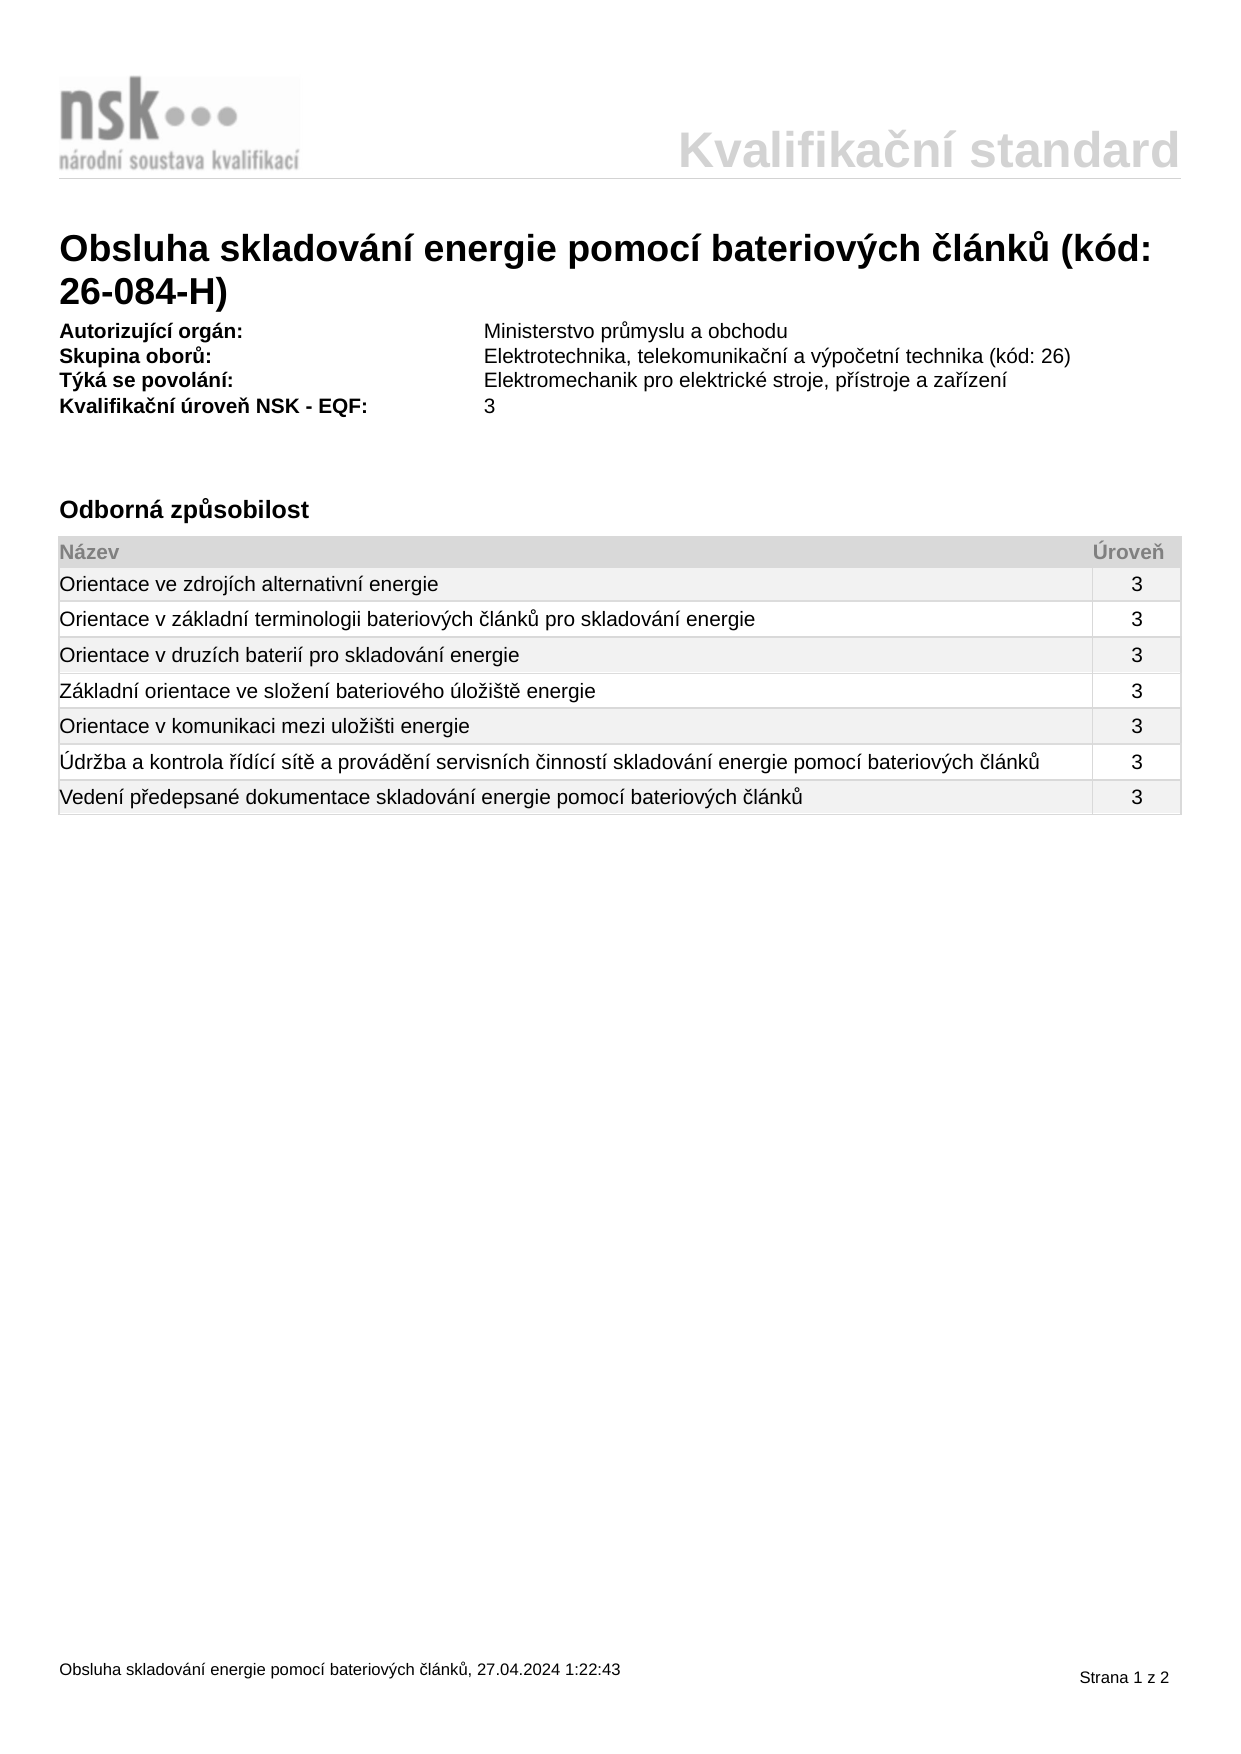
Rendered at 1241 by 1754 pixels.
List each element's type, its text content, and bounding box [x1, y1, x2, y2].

table_cell [484, 815, 620, 1113]
table_cell [620, 1114, 626, 1387]
table_cell [862, 313, 1093, 319]
table_header Kvalifikační standard [626, 59, 1181, 178]
picture [58, 59, 621, 172]
table_cell [620, 1387, 626, 1659]
table_cell [626, 196, 862, 224]
table_cell Elektromechanik pro elektrické stroje, přístroje a zařízení [484, 368, 1181, 393]
table_cell 3 [1093, 568, 1180, 600]
table_cell Ministerstvo průmyslu a obchodu [484, 319, 1181, 344]
table_cell [484, 1114, 620, 1387]
table_cell [626, 815, 862, 1113]
table_cell [620, 524, 626, 536]
table_cell [1169, 815, 1181, 1113]
table_cell Skupina oborů: [59, 344, 483, 368]
table_cell [484, 172, 620, 178]
table_cell [862, 815, 1093, 1113]
table_cell [1169, 524, 1181, 536]
table_cell [59, 1114, 483, 1387]
table_cell [862, 418, 1093, 489]
table_cell [620, 815, 626, 1113]
table_cell Obsluha skladování energie pomocí bateriových článků, 27.04.2024 1:22:43 [59, 1660, 862, 1696]
table_cell Elektrotechnika, telekomunikační a výpočetní technika (kód: 26) [484, 344, 1181, 368]
table_cell Orientace v druzích baterií pro skladování energie [60, 638, 1092, 672]
table_cell Údržba a kontrola řídící sítě a provádění servisních činností skladování energie pomocí bateriových článků [60, 745, 1092, 779]
table_cell 3 [1093, 745, 1180, 779]
table_cell [59, 1387, 483, 1659]
table_cell Úroveň [1093, 538, 1180, 566]
table_cell [484, 524, 620, 536]
table_cell [484, 1387, 620, 1659]
table_cell [1093, 418, 1169, 489]
table_cell [59, 418, 483, 489]
table_header [621, 59, 626, 172]
table_cell [862, 524, 1093, 536]
table_cell Název [60, 538, 1092, 566]
table_cell [484, 418, 620, 489]
table_cell Strana 1 z 2 [862, 1660, 1169, 1696]
table_cell [626, 418, 862, 489]
table_cell Základní orientace ve složení bateriového úložiště energie [60, 674, 1092, 707]
table_cell Odborná způsobilost [59, 490, 1181, 524]
table_cell [59, 313, 483, 319]
table_cell [1093, 196, 1169, 224]
table_cell 3 [1093, 781, 1180, 813]
table_cell [1169, 1387, 1181, 1659]
table_cell [1093, 1114, 1169, 1387]
table_cell [862, 196, 1093, 224]
table_cell [59, 172, 483, 178]
table_cell 3 [1093, 674, 1180, 707]
table_cell Vedení předepsané dokumentace skladování energie pomocí bateriových článků [60, 781, 1092, 813]
table_cell Orientace ve zdrojích alternativní energie [60, 568, 1092, 600]
table_cell 3 [1093, 709, 1180, 743]
table_cell [1093, 524, 1169, 536]
table_cell Orientace v komunikaci mezi uložišti energie [60, 709, 1092, 743]
table_cell [59, 179, 1181, 196]
table_cell [484, 196, 620, 224]
table_cell 3 [1093, 638, 1180, 672]
table_cell Orientace v základní terminologii bateriových článků pro skladování energie [60, 602, 1092, 636]
table_cell Kvalifikační úroveň NSK - EQF: [59, 394, 483, 417]
table_cell [1169, 1660, 1181, 1696]
table_cell [1093, 313, 1169, 319]
table_cell [626, 1387, 862, 1659]
table_cell [626, 313, 862, 319]
table_cell [1093, 815, 1169, 1113]
table_cell [1169, 196, 1181, 224]
table_cell Týká se povolání: [59, 368, 483, 392]
table_cell [484, 313, 620, 319]
table_cell [1169, 418, 1181, 489]
table_cell [1169, 1114, 1181, 1387]
table_cell [59, 815, 483, 1113]
table_cell [59, 196, 483, 224]
table_cell 3 [484, 394, 1181, 417]
table_cell [862, 1387, 1093, 1659]
table_cell Autorizující orgán: [59, 319, 483, 343]
table_cell [620, 418, 626, 489]
table_cell Obsluha skladování energie pomocí bateriových článků (kód: 26-084-H) [59, 224, 1181, 313]
table_cell [1169, 313, 1181, 319]
table_cell 3 [1093, 602, 1180, 636]
table_cell [626, 1114, 862, 1387]
table_cell [862, 1114, 1093, 1387]
table_cell [1093, 1387, 1169, 1659]
table_cell [626, 524, 862, 536]
table_cell [620, 196, 626, 224]
table_cell [59, 524, 483, 536]
